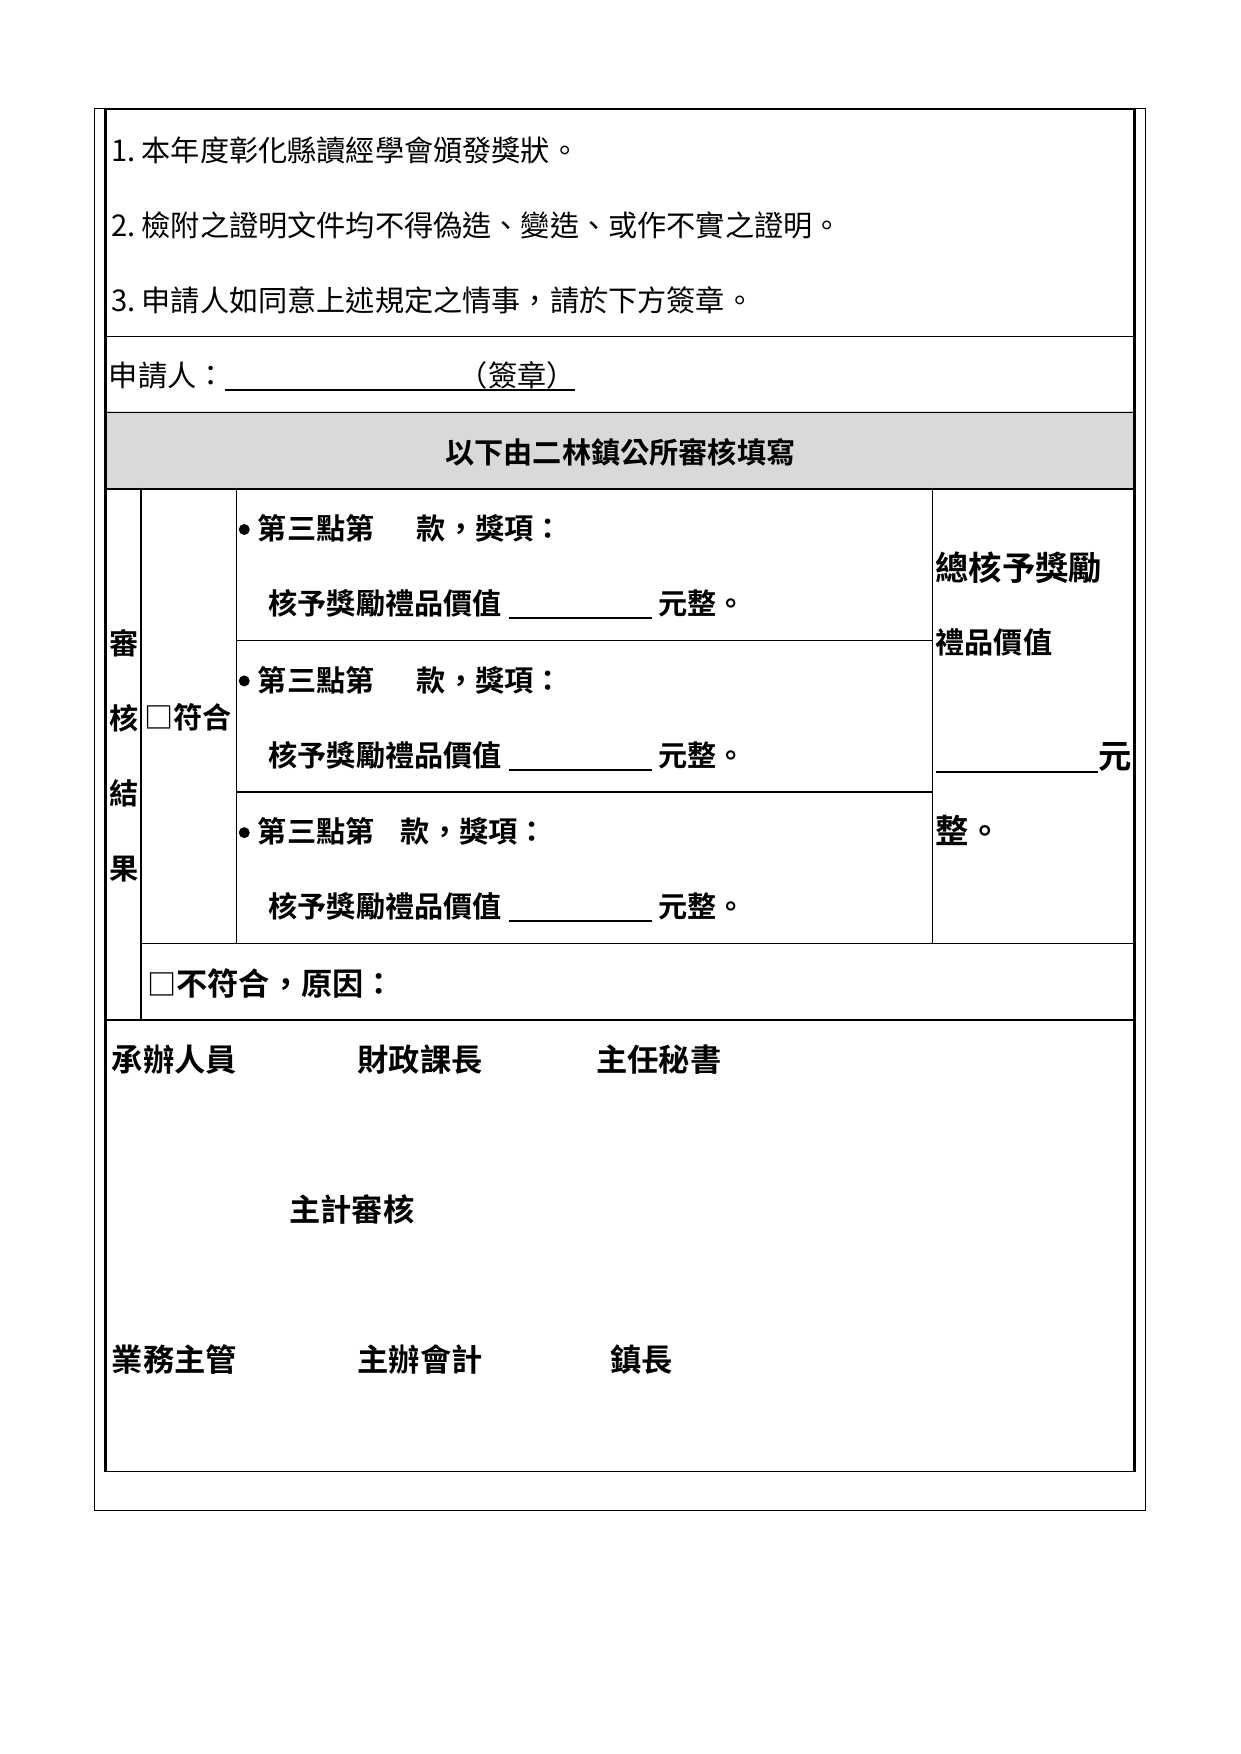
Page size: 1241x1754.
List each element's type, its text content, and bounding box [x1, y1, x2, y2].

table_cell □符合 [142, 490, 236, 943]
table_cell 以下由二林鎮公所審核填寫 [107, 413, 1133, 488]
table_cell 總核予獎勵 禮品價值 元整。 [933, 490, 1133, 943]
table_cell 審核結果 [107, 490, 140, 1019]
table_header [95, 109, 1145, 1510]
table_cell  第三點第 款，獎項： 核予獎勵禮品價值 元整。 [237, 793, 932, 943]
table_cell  第三點第 款，獎項： 核予獎勵禮品價值 元整。 [237, 490, 932, 639]
table_cell 檢附： 本年度彰化縣讀經學會頒發獎狀。 檢附之證明文件均不得偽造、變造、或作不實之證明。 申請人如同意上述規定之情事，請於下方簽章。 [107, 110, 1133, 336]
table_cell □不符合，原因： [142, 944, 1133, 1019]
table_cell  第三點第 款，獎項： 核予獎勵禮品價值 元整。 [237, 641, 932, 791]
table_cell 申請人： （簽章） [107, 337, 1133, 411]
table_cell 承辦人員 財政課長 主任秘書 主計審核 業務主管 主辦會計 鎮長 [107, 1021, 1133, 1471]
